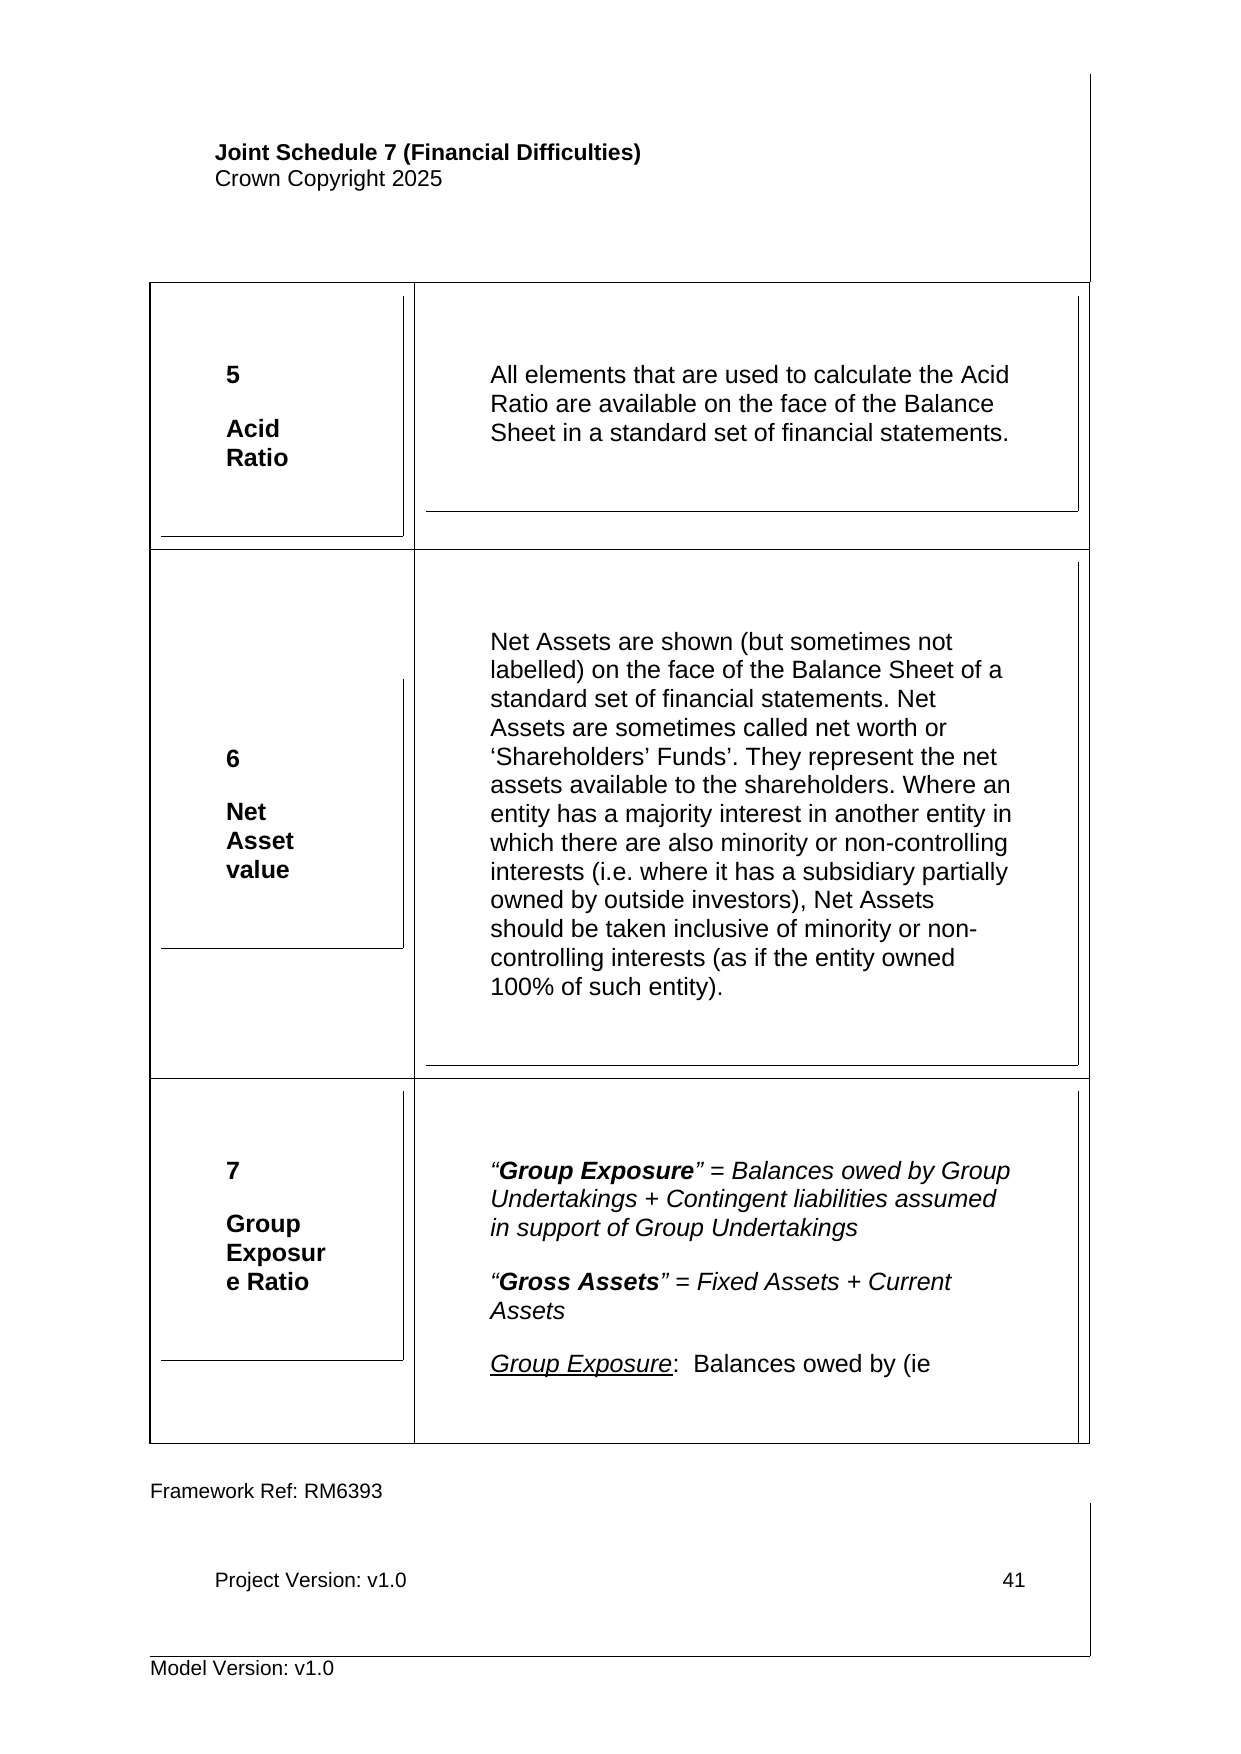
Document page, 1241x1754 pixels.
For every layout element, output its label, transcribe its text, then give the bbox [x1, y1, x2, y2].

table_cell All elements that are used to calculate the Acid Ratio are available on the face of the Balance Sheet in a standard set of financial statements. [415, 283, 1089, 548]
table_cell 5 Acid Ratio [151, 283, 414, 548]
table_cell Net Assets are shown (but sometimes not labelled) on the face of the Balance Sheet of a standard set of financial statements. Net Assets are sometimes called net worth or ‘Shareholders’ Funds’. They represent the net assets available to the shareholders. Where an entity has a majority interest in another entity in which there are also minority or non-controlling interests (i.e. where it has a subsidiary partially owned by outside investors), Net Assets should be taken inclusive of minority or non-controlling interests (as if the entity owned 100% of such entity). [415, 550, 1089, 1077]
table_cell “Group Exposure” = Balances owed by Group Undertakings + Contingent liabilities assumed in support of Group Undertakings “Gross Assets” = Fixed Assets + Current Assets Group Exposure: Balances owed by (ie [415, 1079, 1089, 1443]
table_cell 7 Group Exposure Ratio [151, 1079, 414, 1443]
table_cell 6 Net Asset value [151, 550, 414, 1077]
